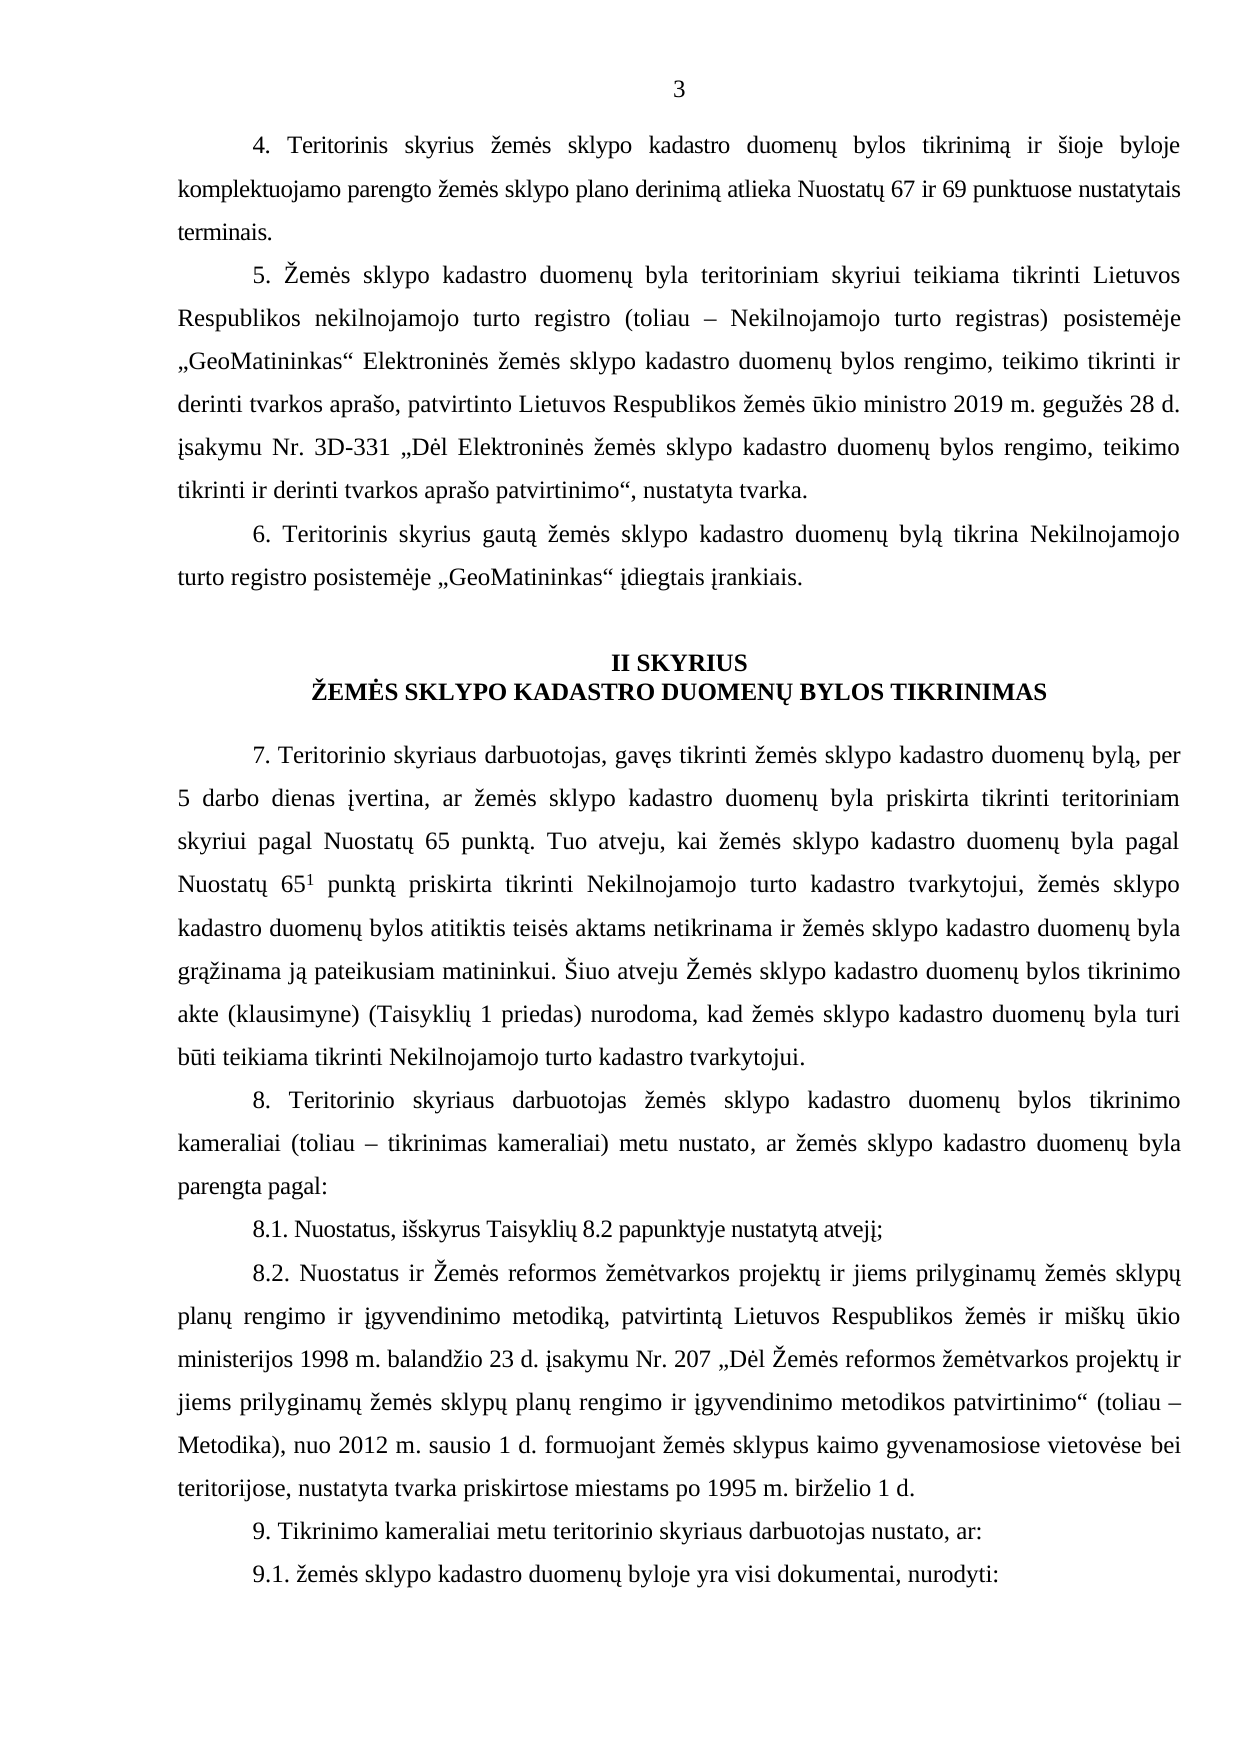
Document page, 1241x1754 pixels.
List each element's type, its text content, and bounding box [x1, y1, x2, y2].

text 9. Tikrinimo kameraliai metu teritorinio skyriaus darbuotojas nustato, ar: [177, 1516, 1181, 1545]
text 7. Teritorinio skyriaus darbuotojas, gavęs tikrinti žemės sklypo kadastro duomenų bylą, per 5 darbo dienas įvertina, ar žemės sklypo kadastro duomenų byla priskirta tikrinti teritoriniam skyriui pagal Nuostatų 65 punktą. Tuo atveju, kai žemės sklypo kadastro duomenų byla pagal Nuostatų 651 punktą priskirta tikrinti Nekilnojamojo turto kadastro tvarkytojui, žemės sklypo kadastro duomenų bylos atitiktis teisės aktams netikrinama ir žemės sklypo kadastro duomenų byla grąžinama ją pateikusiam matininkui. Šiuo atveju Žemės sklypo kadastro duomenų bylos tikrinimo akte (klausimyne) (Taisyklių 1 priedas) nurodoma, kad žemės sklypo kadastro duomenų byla turi būti teikiama tikrinti Nekilnojamojo turto kadastro tvarkytojui. [177, 740, 1181, 1071]
text ŽEMĖS SKLYPO KADASTRO DUOMENŲ BYLOS TIKRINIMAS [177, 677, 1181, 706]
text II SKYRIUS [177, 648, 1181, 677]
text 8. Teritorinio skyriaus darbuotojas žemės sklypo kadastro duomenų bylos tikrinimo kameraliai (toliau – tikrinimas kameraliai) metu nustato, ar žemės sklypo kadastro duomenų byla parengta pagal: [177, 1085, 1181, 1200]
text 5. Žemės sklypo kadastro duomenų byla teritoriniam skyriui teikiama tikrinti Lietuvos Respublikos nekilnojamojo turto registro (toliau – Nekilnojamojo turto registras) posistemėje „GeoMatininkas“ Elektroninės žemės sklypo kadastro duomenų bylos rengimo, teikimo tikrinti ir derinti tvarkos aprašo, patvirtinto Lietuvos Respublikos žemės ūkio ministro 2019 m. gegužės 28 d. įsakymu Nr. 3D-331 „Dėl Elektroninės žemės sklypo kadastro duomenų bylos rengimo, teikimo tikrinti ir derinti tvarkos aprašo patvirtinimo“, nustatyta tvarka. [177, 260, 1181, 504]
text 6. Teritorinis skyrius gautą žemės sklypo kadastro duomenų bylą tikrina Nekilnojamojo turto registro posistemėje „GeoMatininkas“ įdiegtais įrankiais. [177, 519, 1181, 591]
text 9.1. žemės sklypo kadastro duomenų byloje yra visi dokumentai, nurodyti: [177, 1559, 1181, 1588]
text 4. Teritorinis skyrius žemės sklypo kadastro duomenų bylos tikrinimą ir šioje byloje komplektuojamo parengto žemės sklypo plano derinimą atlieka Nuostatų 67 ir 69 punktuose nustatytais terminais. [177, 131, 1181, 246]
text 8.2. Nuostatus ir Žemės reformos žemėtvarkos projektų ir jiems prilyginamų žemės sklypų planų rengimo ir įgyvendinimo metodiką, patvirtintą Lietuvos Respublikos žemės ir miškų ūkio ministerijos 1998 m. balandžio 23 d. įsakymu Nr. 207 „Dėl Žemės reformos žemėtvarkos projektų ir jiems prilyginamų žemės sklypų planų rengimo ir įgyvendinimo metodikos patvirtinimo“ (toliau – Metodika), nuo 2012 m. sausio 1 d. formuojant žemės sklypus kaimo gyvenamosiose vietovėse bei teritorijose, nustatyta tvarka priskirtose miestams po 1995 m. birželio 1 d. [177, 1258, 1181, 1502]
text 8.1. Nuostatus, išskyrus Taisyklių 8.2 papunktyje nustatytą atvejį; [177, 1214, 1181, 1243]
